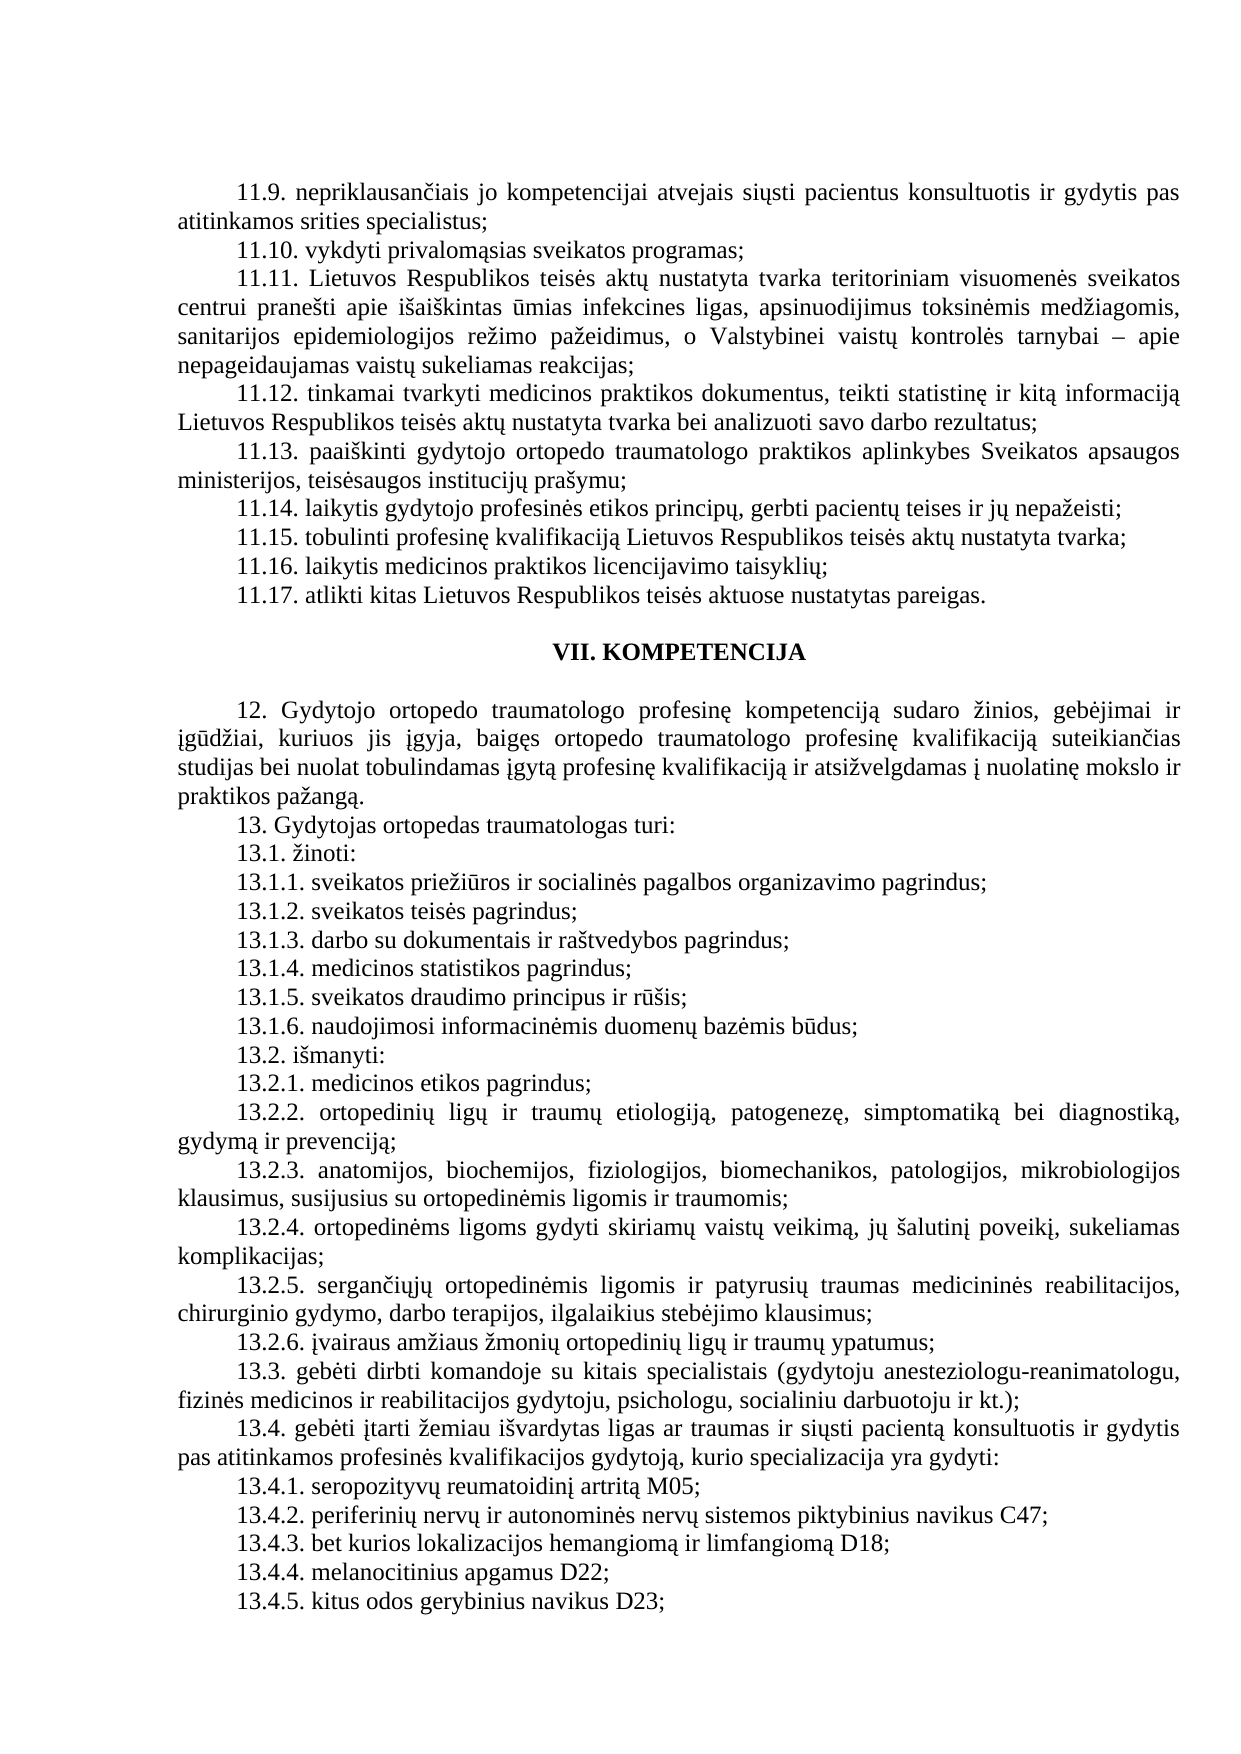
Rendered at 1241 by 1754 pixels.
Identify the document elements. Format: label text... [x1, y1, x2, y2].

text VII. KOMPETENCIJA [177, 637, 1181, 666]
text 13.2.5. sergančiųjų ortopedinėmis ligomis ir patyrusių traumas medicininės reabilitacijos, chirurginio gydymo, darbo terapijos, ilgalaikius stebėjimo klausimus; [177, 1270, 1181, 1327]
text 13.4.5. kitus odos gerybinius navikus D23; [177, 1586, 1181, 1615]
text 13.4.2. periferinių nervų ir autonominės nervų sistemos piktybinius navikus C47; [177, 1500, 1181, 1528]
text 11.15. tobulinti profesinę kvalifikaciją Lietuvos Respublikos teisės aktų nustatyta tvarka; [177, 522, 1181, 551]
text 13.4.4. melanocitinius apgamus D22; [177, 1557, 1181, 1586]
text 13.2.1. medicinos etikos pagrindus; [177, 1068, 1181, 1097]
text 13.1.1. sveikatos priežiūros ir socialinės pagalbos organizavimo pagrindus; [177, 867, 1181, 896]
text 13.1.3. darbo su dokumentais ir raštvedybos pagrindus; [177, 925, 1181, 953]
text 11.12. tinkamai tvarkyti medicinos praktikos dokumentus, teikti statistinę ir kitą informaciją Lietuvos Respublikos teisės aktų nustatyta tvarka bei analizuoti savo darbo rezultatus; [177, 378, 1181, 436]
text 12. Gydytojo ortopedo traumatologo profesinę kompetenciją sudaro žinios, gebėjimai ir įgūdžiai, kuriuos jis įgyja, baigęs ortopedo traumatologo profesinę kvalifikaciją suteikiančias studijas bei nuolat tobulindamas įgytą profesinę kvalifikaciją ir atsižvelgdamas į nuolatinę mokslo ir praktikos pažangą. [177, 695, 1181, 810]
text 13.4.1. seropozityvų reumatoidinį artritą M05; [177, 1471, 1181, 1500]
text 13.2.6. įvairaus amžiaus žmonių ortopedinių ligų ir traumų ypatumus; [177, 1327, 1181, 1356]
text 13. Gydytojas ortopedas traumatologas turi: [177, 810, 1181, 838]
text 11.16. laikytis medicinos praktikos licencijavimo taisyklių; [177, 551, 1181, 580]
text 11.17. atlikti kitas Lietuvos Respublikos teisės aktuose nustatytas pareigas. [177, 580, 1181, 608]
text 13.2.3. anatomijos, biochemijos, fiziologijos, biomechanikos, patologijos, mikrobiologijos klausimus, susijusius su ortopedinėmis ligomis ir traumomis; [177, 1155, 1181, 1212]
text 13.1.6. naudojimosi informacinėmis duomenų bazėmis būdus; [177, 1011, 1181, 1040]
text 11.10. vykdyti privalomąsias sveikatos programas; [177, 235, 1181, 263]
text 13.4. gebėti įtarti žemiau išvardytas ligas ar traumas ir siųsti pacientą konsultuotis ir gydytis pas atitinkamos profesinės kvalifikacijos gydytoją, kurio specializacija yra gydyti: [177, 1413, 1181, 1471]
text 13.1.5. sveikatos draudimo principus ir rūšis; [177, 982, 1181, 1011]
text 13.2.2. ortopedinių ligų ir traumų etiologiją, patogenezę, simptomatiką bei diagnostiką, gydymą ir prevenciją; [177, 1097, 1181, 1155]
text 11.11. Lietuvos Respublikos teisės aktų nustatyta tvarka teritoriniam visuomenės sveikatos centrui pranešti apie išaiškintas ūmias infekcines ligas, apsinuodijimus toksinėmis medžiagomis, sanitarijos epidemiologijos režimo pažeidimus, o Valstybinei vaistų kontrolės tarnybai – apie nepageidaujamas vaistų sukeliamas reakcijas; [177, 263, 1181, 378]
text 13.1. žinoti: [177, 838, 1181, 867]
text 13.1.2. sveikatos teisės pagrindus; [177, 896, 1181, 925]
text 13.2.4. ortopedinėms ligoms gydyti skiriamų vaistų veikimą, jų šalutinį poveikį, sukeliamas komplikacijas; [177, 1212, 1181, 1270]
text 11.13. paaiškinti gydytojo ortopedo traumatologo praktikos aplinkybes Sveikatos apsaugos ministerijos, teisėsaugos institucijų prašymu; [177, 436, 1181, 493]
text 13.1.4. medicinos statistikos pagrindus; [177, 953, 1181, 982]
text 11.9. nepriklausančiais jo kompetencijai atvejais siųsti pacientus konsultuotis ir gydytis pas atitinkamos srities specialistus; [177, 177, 1181, 235]
text 11.14. laikytis gydytojo profesinės etikos principų, gerbti pacientų teises ir jų nepažeisti; [177, 493, 1181, 522]
text 13.2. išmanyti: [177, 1040, 1181, 1068]
text 13.4.3. bet kurios lokalizacijos hemangiomą ir limfangiomą D18; [177, 1528, 1181, 1557]
text 13.3. gebėti dirbti komandoje su kitais specialistais (gydytoju anesteziologu-reanimatologu, fizinės medicinos ir reabilitacijos gydytoju, psichologu, socialiniu darbuotoju ir kt.); [177, 1356, 1181, 1413]
